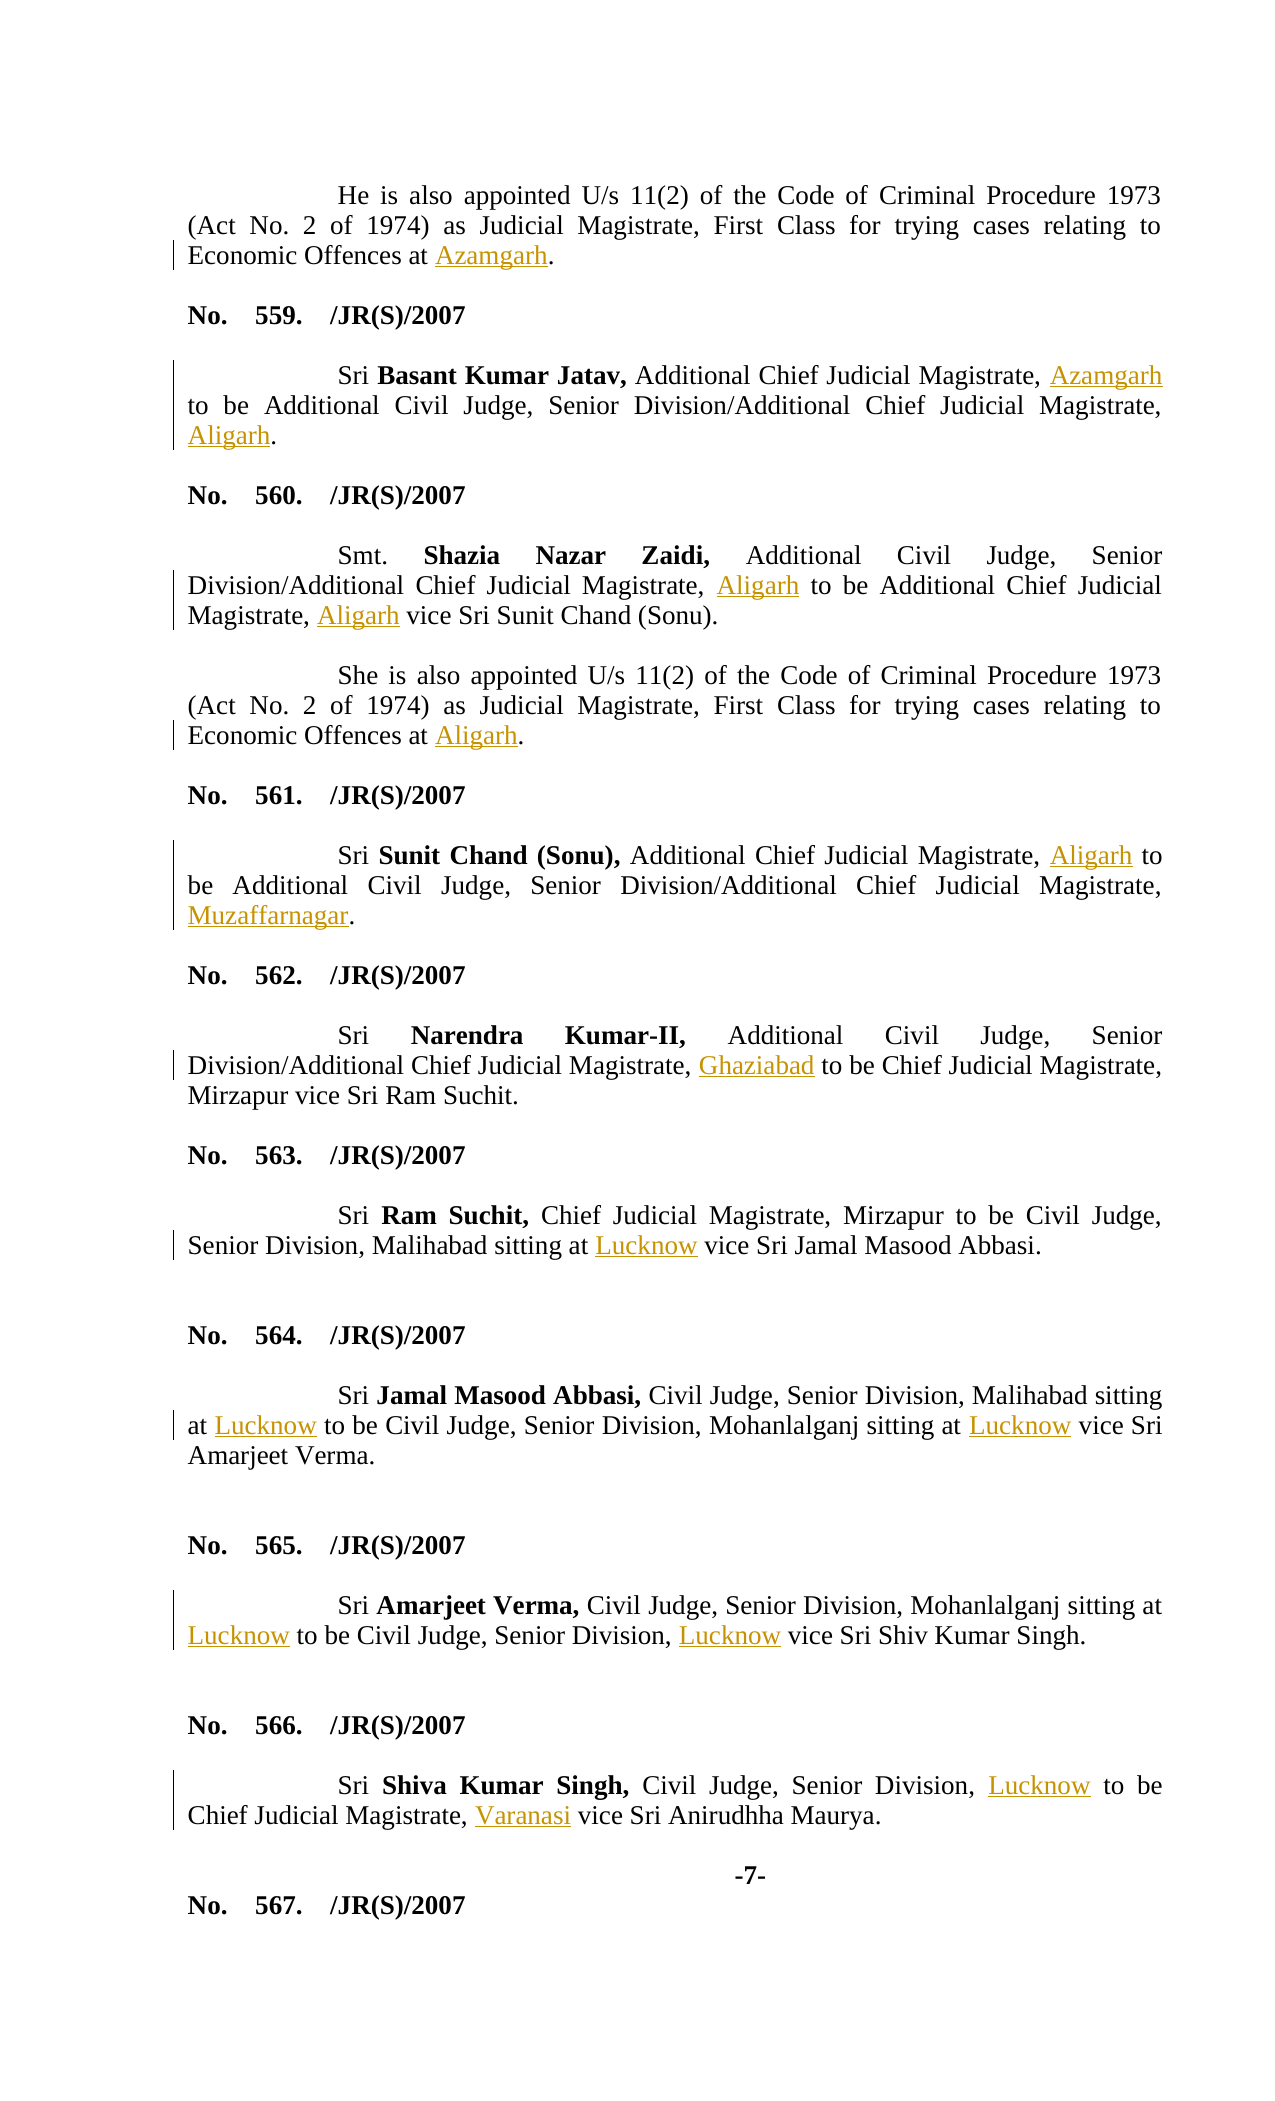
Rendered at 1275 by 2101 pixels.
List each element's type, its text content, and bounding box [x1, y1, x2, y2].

table_header No. [176, 1710, 244, 1740]
table_header /JR(S)/2007 [319, 300, 477, 330]
table_header [244, 1890, 319, 1920]
text Sri Shiva Kumar Singh, Civil Judge, Senior Division, Lucknow to be Chief Judicial Magistrate, Varanasi vice Sri Anirudhha Maurya. [187, 1770, 1162, 1830]
text Sri Amarjeet Verma, Civil Judge, Senior Division, Mohanlalganj sitting at Lucknow to be Civil Judge, Senior Division, Lucknow vice Sri Shiv Kumar Singh. [187, 1590, 1162, 1650]
table_header [244, 780, 319, 810]
text Sri Ram Suchit, Chief Judicial Magistrate, Mirzapur to be Civil Judge, Senior Division, Malihabad sitting at Lucknow vice Sri Jamal Masood Abbasi. [187, 1200, 1162, 1260]
text Sri Jamal Masood Abbasi, Civil Judge, Senior Division, Malihabad sitting at Lucknow to be Civil Judge, Senior Division, Mohanlalganj sitting at Lucknow vice Sri Amarjeet Verma. [187, 1380, 1162, 1470]
table_header /JR(S)/2007 [319, 1710, 477, 1740]
text -7- [187, 1860, 1162, 1890]
text Sri Narendra Kumar-II, Additional Civil Judge, Senior Division/Additional Chief Judicial Magistrate, Ghaziabad to be Chief Judicial Magistrate, Mirzapur vice Sri Ram Suchit. [187, 1020, 1162, 1110]
text Smt. Shazia Nazar Zaidi, Additional Civil Judge, Senior Division/Additional Chief Judicial Magistrate, Aligarh to be Additional Chief Judicial Magistrate, Aligarh vice Sri Sunit Chand (Sonu). [187, 540, 1162, 630]
table_header No. [176, 1530, 244, 1560]
table_header No. [176, 780, 244, 810]
text Sri Sunit Chand (Sonu), Additional Chief Judicial Magistrate, Aligarh to be Additional Civil Judge, Senior Division/Additional Chief Judicial Magistrate, Muzaffarnagar. [187, 840, 1162, 930]
table_header [244, 1710, 319, 1740]
table_header No. [176, 960, 244, 990]
table_header No. [176, 1320, 244, 1350]
table_header No. [176, 480, 244, 510]
table_header No. [176, 1890, 244, 1920]
table_header /JR(S)/2007 [319, 480, 477, 510]
table_header /JR(S)/2007 [319, 1320, 477, 1350]
table_header [244, 300, 319, 330]
table_header [244, 1320, 319, 1350]
text He is also appointed U/s 11(2) of the Code of Criminal Procedure 1973 (Act No. 2 of 1974) as Judicial Magistrate, First Class for trying cases relating to Economic Offences at Azamgarh. [187, 180, 1162, 270]
table_header [244, 960, 319, 990]
text She is also appointed U/s 11(2) of the Code of Criminal Procedure 1973 (Act No. 2 of 1974) as Judicial Magistrate, First Class for trying cases relating to Economic Offences at Aligarh. [187, 660, 1162, 750]
table_header /JR(S)/2007 [319, 1140, 477, 1170]
table_header /JR(S)/2007 [319, 1530, 477, 1560]
table_header [244, 1530, 319, 1560]
table_header No. [176, 300, 244, 330]
table_header /JR(S)/2007 [319, 1890, 477, 1920]
table_header [244, 1140, 319, 1170]
table_header No. [176, 1140, 244, 1170]
text Sri Basant Kumar Jatav, Additional Chief Judicial Magistrate, Azamgarh to be Additional Civil Judge, Senior Division/Additional Chief Judicial Magistrate, Aligarh. [187, 360, 1162, 450]
table_header /JR(S)/2007 [319, 780, 477, 810]
table_header /JR(S)/2007 [319, 960, 477, 990]
table_header [244, 480, 319, 510]
